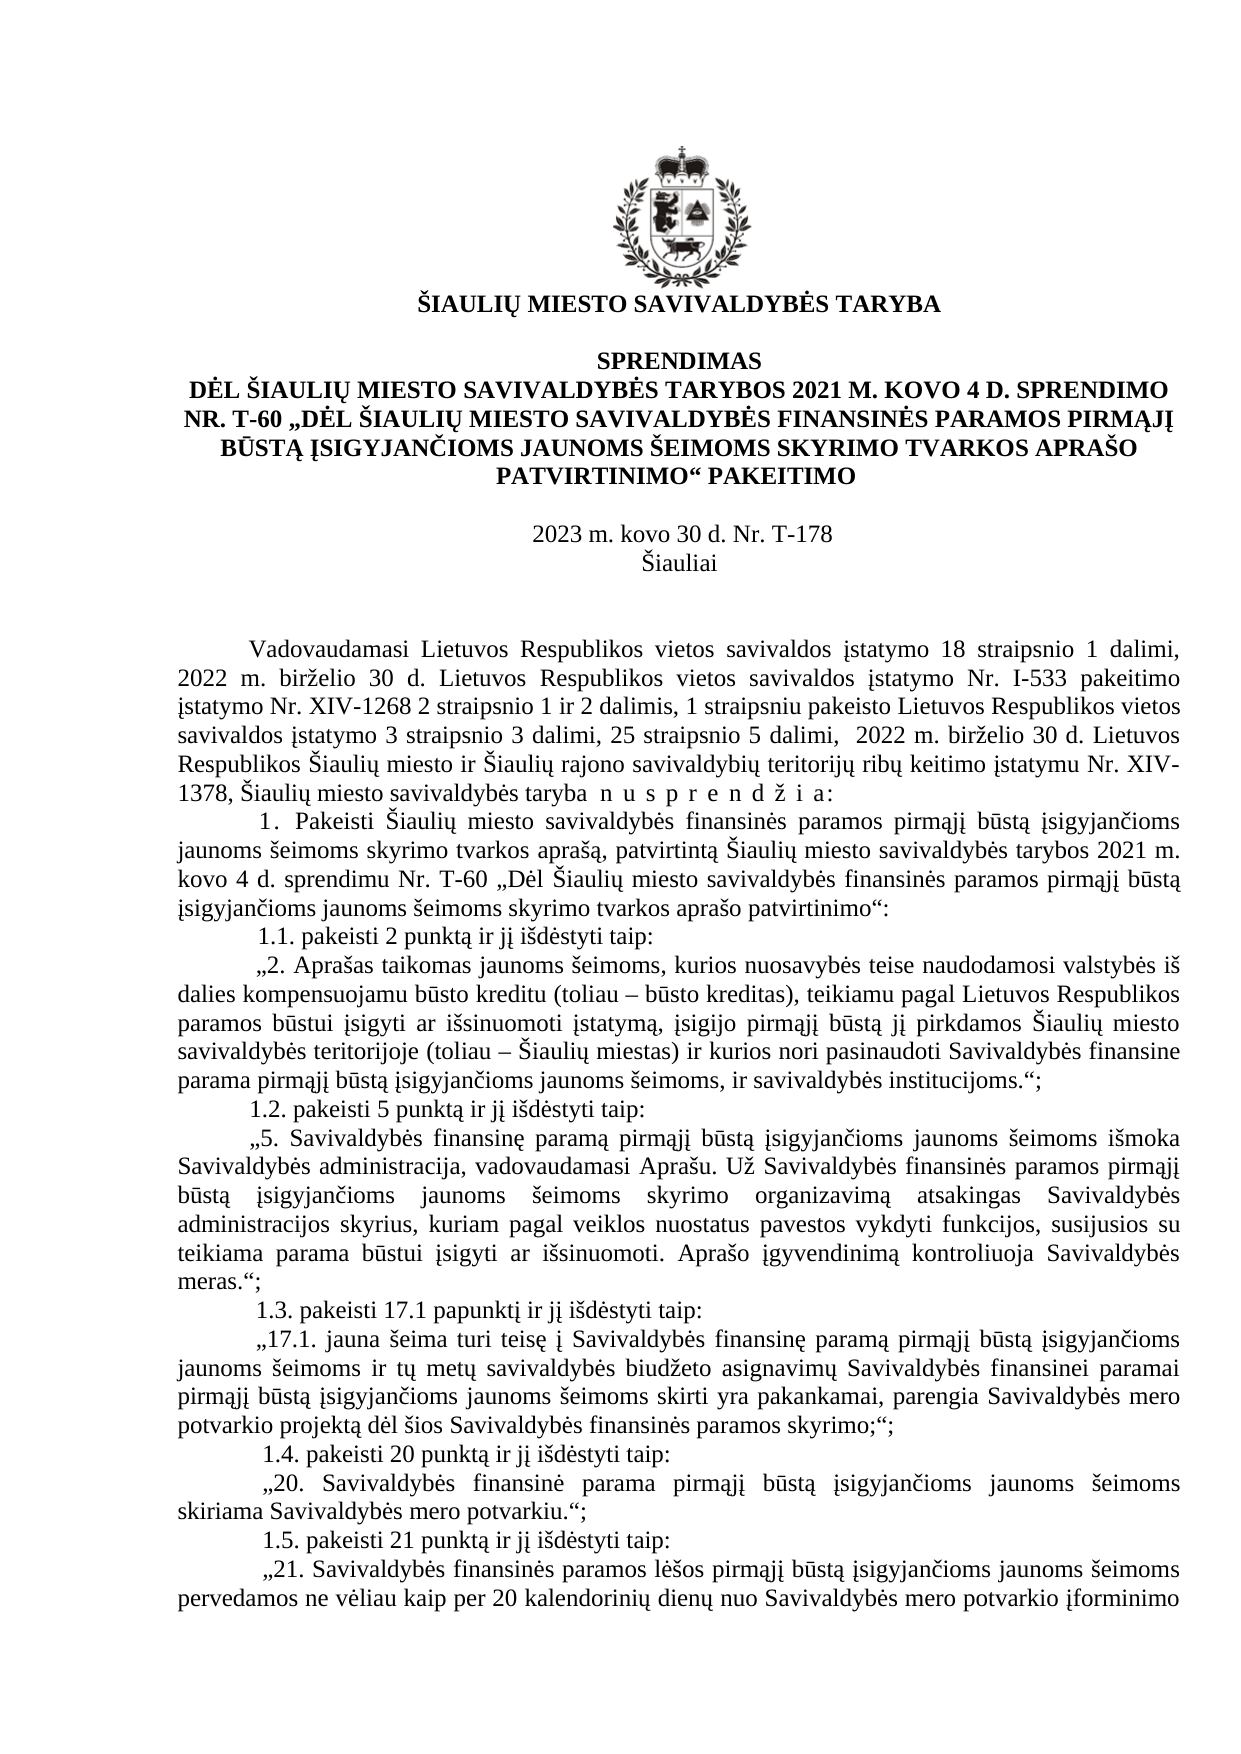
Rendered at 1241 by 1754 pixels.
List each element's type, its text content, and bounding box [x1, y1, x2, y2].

text SPRENDIMAS [177, 346, 1181, 375]
text DĖL ŠIAULIŲ MIESTO SAVIVALDYBĖS TARYBOS 2021 M. KOVO 4 D. SPRENDIMO NR. T-60 „DĖL ŠIAULIŲ MIESTO SAVIVALDYBĖS FINANSINĖS PARAMOS PIRMĄJĮ BŪSTĄ ĮSIGYJANČIOMS JAUNOMS ŠEIMOMS SKYRIMO TVARKOS APRAŠO PATVIRTINIMO“ PAKEITIMO [177, 375, 1181, 490]
text 1.4. pakeisti 20 punktą ir jį išdėstyti taip: [177, 1439, 1181, 1468]
text 1.5. pakeisti 21 punktą ir jį išdėstyti taip: [177, 1525, 1181, 1554]
text 1.1. pakeisti 2 punktą ir jį išdėstyti taip: [177, 921, 1181, 950]
text „20. Savivaldybės finansinė parama pirmąjį būstą įsigyjančioms jaunoms šeimoms skiriama Savivaldybės mero potvarkiu.“; [177, 1468, 1181, 1525]
text 1. Pakeisti Šiaulių miesto savivaldybės finansinės paramos pirmąjį būstą įsigyjančioms jaunoms šeimoms skyrimo tvarkos aprašą, patvirtintą Šiaulių miesto savivaldybės tarybos 2021 m. kovo 4 d. sprendimu Nr. T-60 „Dėl Šiaulių miesto savivaldybės finansinės paramos pirmąjį būstą įsigyjančioms jaunoms šeimoms skyrimo tvarkos aprašo patvirtinimo“: [177, 806, 1181, 921]
text Šiauliai [177, 548, 1181, 576]
text 1.3. pakeisti 17.1 papunktį ir jį išdėstyti taip: [177, 1295, 1181, 1324]
text „17.1. jauna šeima turi teisę į Savivaldybės finansinę paramą pirmąjį būstą įsigyjančioms jaunoms šeimoms ir tų metų savivaldybės biudžeto asignavimų Savivaldybės finansinei paramai pirmąjį būstą įsigyjančioms jaunoms šeimoms skirti yra pakankamai, parengia Savivaldybės mero potvarkio projektą dėl šios Savivaldybės finansinės paramos skyrimo;“; [177, 1324, 1181, 1439]
text 1.2. pakeisti 5 punktą ir jį išdėstyti taip: [177, 1094, 1181, 1123]
text Vadovaudamasi Lietuvos Respublikos vietos savivaldos įstatymo 18 straipsnio 1 dalimi, 2022 m. birželio 30 d. Lietuvos Respublikos vietos savivaldos įstatymo Nr. I-533 pakeitimo įstatymo Nr. XIV-1268 2 straipsnio 1 ir 2 dalimis, 1 straipsniu pakeisto Lietuvos Respublikos vietos savivaldos įstatymo 3 straipsnio 3 dalimi, 25 straipsnio 5 dalimi, 2022 m. birželio 30 d. Lietuvos Respublikos Šiaulių miesto ir Šiaulių rajono savivaldybių teritorijų ribų keitimo įstatymu Nr. XIV-1378, Šiaulių miesto savivaldybės taryba n u s p r e n d ž i a: [177, 634, 1181, 806]
text „5. Savivaldybės finansinę paramą pirmąjį būstą įsigyjančioms jaunoms šeimoms išmoka Savivaldybės administracija, vadovaudamasi Aprašu. Už Savivaldybės finansinės paramos pirmąjį būstą įsigyjančioms jaunoms šeimoms skyrimo organizavimą atsakingas Savivaldybės administracijos skyrius, kuriam pagal veiklos nuostatus pavestos vykdyti funkcijos, susijusios su teikiama parama būstui įsigyti ar išsinuomoti. Aprašo įgyvendinimą kontroliuoja Savivaldybės meras.“; [177, 1123, 1181, 1295]
text „21. Savivaldybės finansinės paramos lėšos pirmąjį būstą įsigyjančioms jaunoms šeimoms pervedamos ne vėliau kaip per 20 kalendorinių dienų nuo Savivaldybės mero potvarkio įforminimo [177, 1554, 1181, 1611]
text 2023 m. kovo 30 d. Nr. T-178 [177, 519, 1181, 548]
text ŠIAULIŲ MIESTO SAVIVALDYBĖS TARYBA [177, 289, 1181, 318]
text „2. Aprašas taikomas jaunoms šeimoms, kurios nuosavybės teise naudodamosi valstybės iš dalies kompensuojamu būsto kreditu (toliau – būsto kreditas), teikiamu pagal Lietuvos Respublikos paramos būstui įsigyti ar išsinuomoti įstatymą, įsigijo pirmąjį būstą jį pirkdamos Šiaulių miesto savivaldybės teritorijoje (toliau – Šiaulių miestas) ir kurios nori pasinaudoti Savivaldybės finansine parama pirmąjį būstą įsigyjančioms jaunoms šeimoms, ir savivaldybės institucijoms.“; [177, 950, 1181, 1094]
